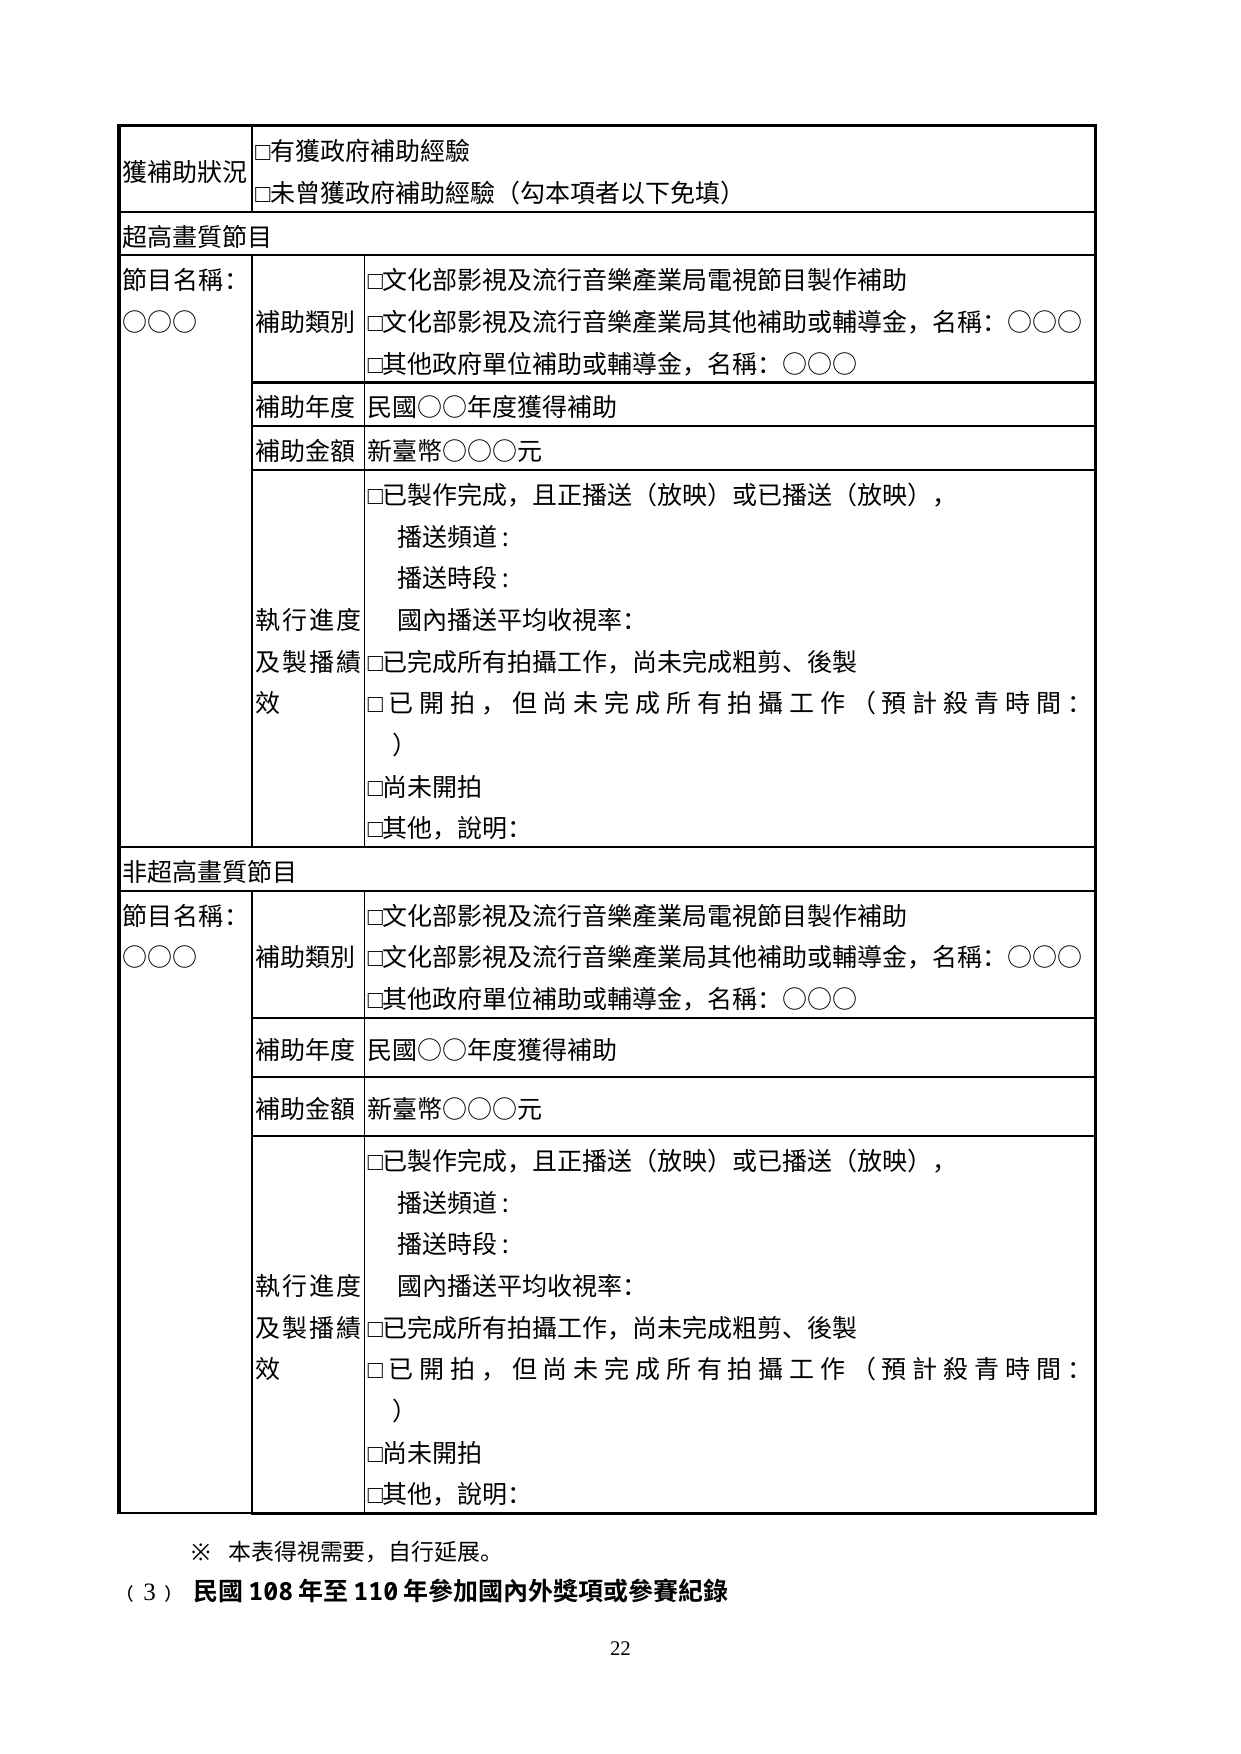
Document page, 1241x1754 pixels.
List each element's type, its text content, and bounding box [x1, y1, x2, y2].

table_cell 民國○○年度獲得補助 [365, 384, 1094, 425]
table_cell □已製作完成，且正播送（放映）或已播送（放映）， 播送頻道: 播送時段: 國內播送平均收視率： □已完成所有拍攝工作，尚未完成粗剪、後製 □已開拍，但尚未完成所有拍攝工作（預計殺青時間： ） □尚未開拍 □其他，說明： [365, 1137, 1094, 1512]
table_cell 新臺幣○○○元 [365, 1078, 1094, 1135]
table_cell □已製作完成，且正播送（放映）或已播送（放映）， 播送頻道: 播送時段: 國內播送平均收視率： □已完成所有拍攝工作，尚未完成粗剪、後製 □已開拍，但尚未完成所有拍攝工作（預計殺青時間： ） □尚未開拍 □其他，說明： [365, 471, 1094, 846]
table_cell 節目名稱：○○○ [121, 892, 251, 1512]
table_cell 補助類別 [253, 892, 364, 1017]
table_cell 超高畫質節目 [121, 213, 1094, 254]
table_cell 節目名稱：○○○ [121, 256, 251, 846]
table_cell 補助年度 [253, 1019, 364, 1076]
table_cell 非超高畫質節目 [121, 848, 1094, 890]
table_cell □文化部影視及流行音樂產業局電視節目製作補助 □文化部影視及流行音樂產業局其他補助或輔導金，名稱：○○○ □其他政府單位補助或輔導金，名稱：○○○ [365, 892, 1094, 1017]
table_cell 執行進度及製播績效 [253, 1137, 364, 1512]
table_cell 補助年度 [253, 384, 364, 425]
table_cell 民國○○年度獲得補助 [365, 1019, 1094, 1076]
table_cell 執行進度及製播績效 [253, 471, 364, 846]
text ※ 本表得視需要，自行延展。 [118, 1534, 1122, 1567]
table_header 獲補助狀況 [121, 127, 251, 211]
table_cell 補助金額 [253, 427, 364, 469]
table_cell 補助類別 [253, 256, 364, 381]
list 民國108年至110年參加國內外獎項或參賽紀錄 [118, 1567, 1122, 1609]
table_cell 新臺幣○○○元 [365, 427, 1094, 469]
table_cell □文化部影視及流行音樂產業局電視節目製作補助 □文化部影視及流行音樂產業局其他補助或輔導金，名稱：○○○ □其他政府單位補助或輔導金，名稱：○○○ [365, 256, 1094, 381]
table_cell 補助金額 [253, 1078, 364, 1135]
table_header □有獲政府補助經驗 □未曾獲政府補助經驗（勾本項者以下免填） [253, 127, 1094, 211]
